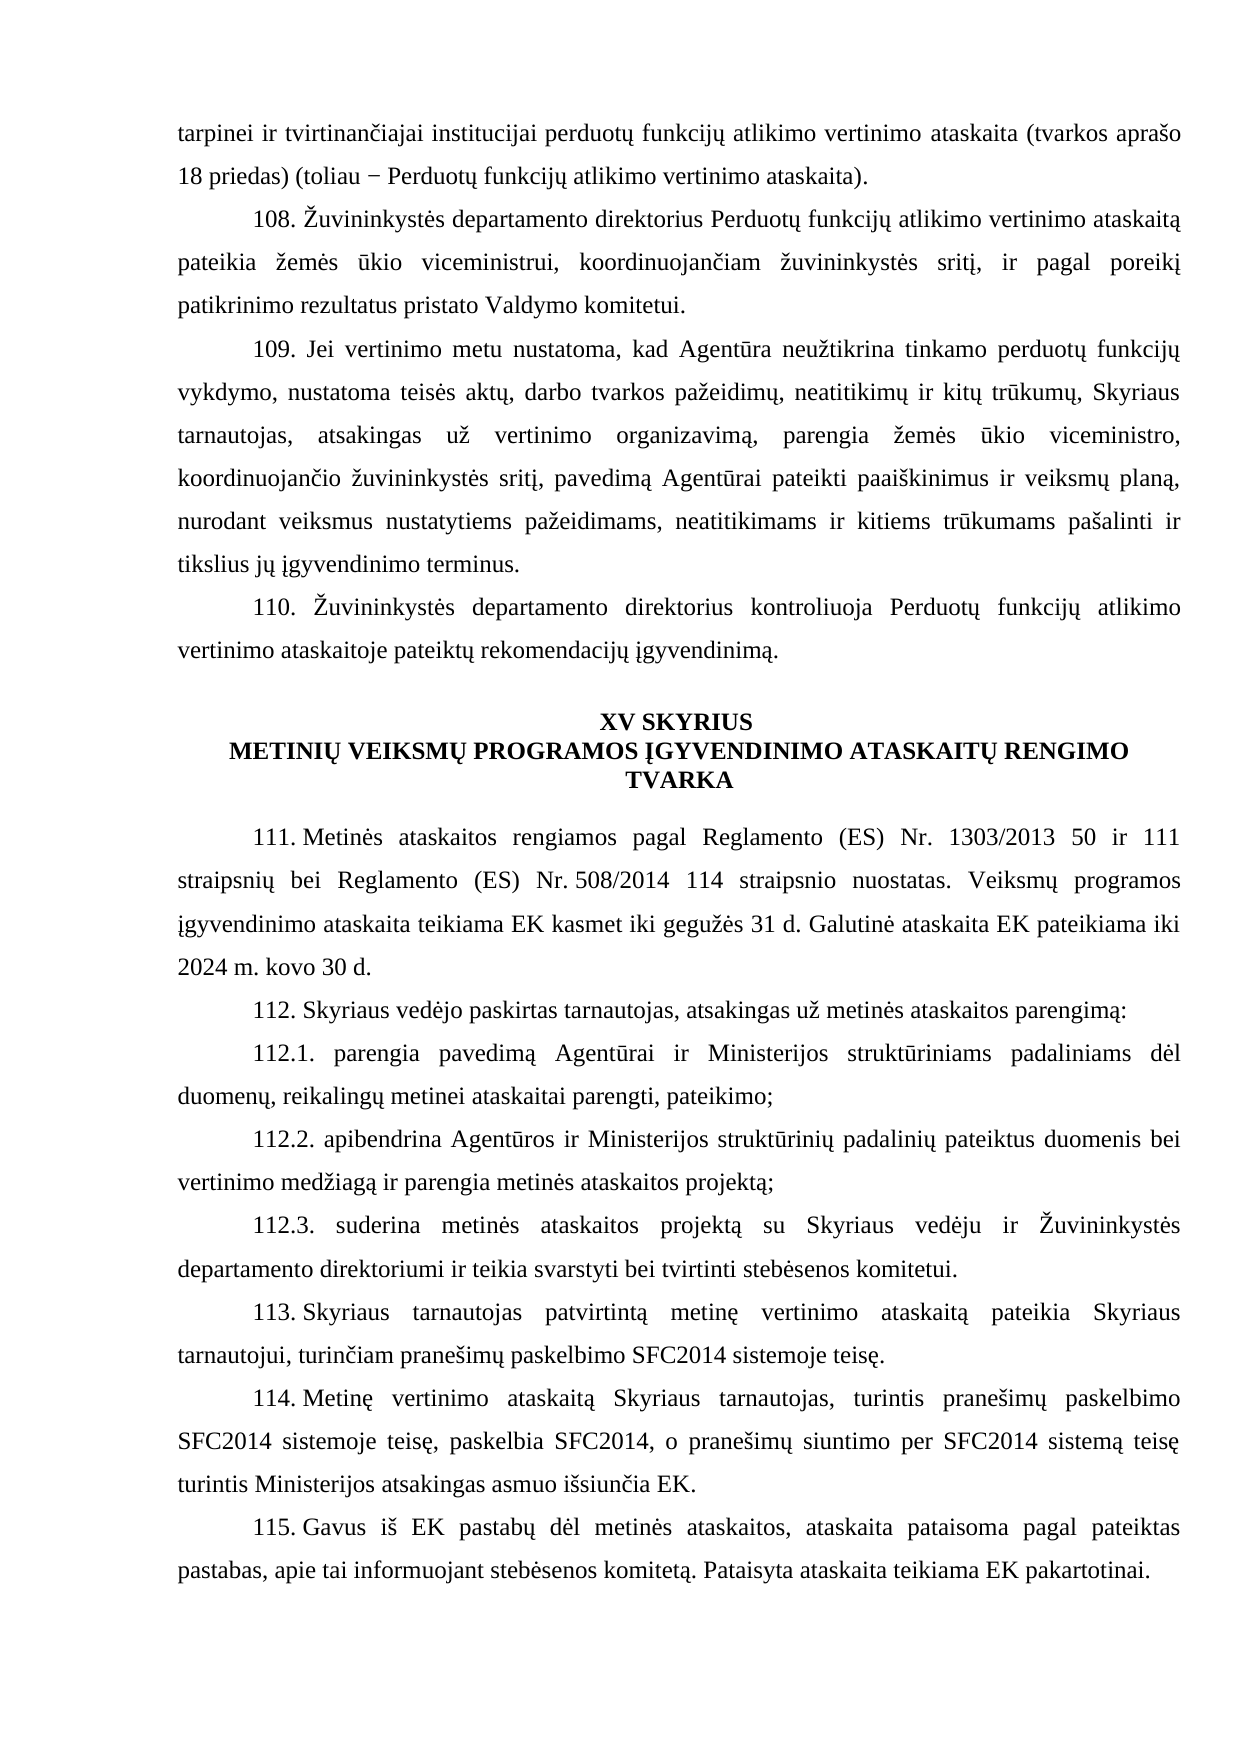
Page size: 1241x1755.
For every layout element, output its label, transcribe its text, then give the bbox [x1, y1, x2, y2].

text XV SKYRIUS [177, 707, 1181, 736]
text 109. Jei vertinimo metu nustatoma, kad Agentūra neužtikrina tinkamo perduotų funkcijų vykdymo, nustatoma teisės aktų, darbo tvarkos pažeidimų, neatitikimų ir kitų trūkumų, Skyriaus tarnautojas, atsakingas už vertinimo organizavimą, parengia žemės ūkio viceministro, koordinuojančio žuvininkystės sritį, pavedimą Agentūrai pateikti paaiškinimus ir veiksmų planą, nurodant veiksmus nustatytiems pažeidimams, neatitikimams ir kitiems trūkumams pašalinti ir tikslius jų įgyvendinimo terminus. [177, 334, 1181, 578]
text 110. Žuvininkystės departamento direktorius kontroliuoja Perduotų funkcijų atlikimo vertinimo ataskaitoje pateiktų rekomendacijų įgyvendinimą. [177, 592, 1181, 664]
text 112.1. parengia pavedimą Agentūrai ir Ministerijos struktūriniams padaliniams dėl duomenų, reikalingų metinei ataskaitai parengti, pateikimo; [177, 1038, 1181, 1110]
text 114. Metinę vertinimo ataskaitą Skyriaus tarnautojas, turintis pranešimų paskelbimo SFC2014 sistemoje teisę, paskelbia SFC2014, o pranešimų siuntimo per SFC2014 sistemą teisę turintis Ministerijos atsakingas asmuo išsiunčia EK. [177, 1383, 1181, 1498]
text 108. Žuvininkystės departamento direktorius Perduotų funkcijų atlikimo vertinimo ataskaitą pateikia žemės ūkio viceministrui, koordinuojančiam žuvininkystės sritį, ir pagal poreikį patikrinimo rezultatus pristato Valdymo komitetui. [177, 204, 1181, 319]
text 115. Gavus iš EK pastabų dėl metinės ataskaitos, ataskaita pataisoma pagal pateiktas pastabas, apie tai informuojant stebėsenos komitetą. Pataisyta ataskaita teikiama EK pakartotinai. [177, 1512, 1181, 1584]
text 111. Metinės ataskaitos rengiamos pagal Reglamento (ES) Nr. 1303/2013 50 ir 111 straipsnių bei Reglamento (ES) Nr. 508/2014 114 straipsnio nuostatas. Veiksmų programos įgyvendinimo ataskaita teikiama EK kasmet iki gegužės 31 d. Galutinė ataskaita EK pateikiama iki 2024 m. kovo 30 d. [177, 822, 1181, 981]
text 112.2. apibendrina Agentūros ir Ministerijos struktūrinių padalinių pateiktus duomenis bei vertinimo medžiagą ir parengia metinės ataskaitos projektą; [177, 1124, 1181, 1196]
text MetinIŲ veiksmų programos įgyvendinimo ataskaitŲ rengimo TVARKA [177, 736, 1181, 794]
text tarpinei ir tvirtinančiajai institucijai perduotų funkcijų atlikimo vertinimo ataskaita (tvarkos aprašo 18 priedas) (toliau − Perduotų funkcijų atlikimo vertinimo ataskaita). [177, 118, 1181, 190]
text 113. Skyriaus tarnautojas patvirtintą metinę vertinimo ataskaitą pateikia Skyriaus tarnautojui, turinčiam pranešimų paskelbimo SFC2014 sistemoje teisę. [177, 1297, 1181, 1369]
text 112. Skyriaus vedėjo paskirtas tarnautojas, atsakingas už metinės ataskaitos parengimą: [177, 995, 1181, 1024]
text 112.3. suderina metinės ataskaitos projektą su Skyriaus vedėju ir Žuvininkystės departamento direktoriumi ir teikia svarstyti bei tvirtinti stebėsenos komitetui. [177, 1211, 1181, 1282]
